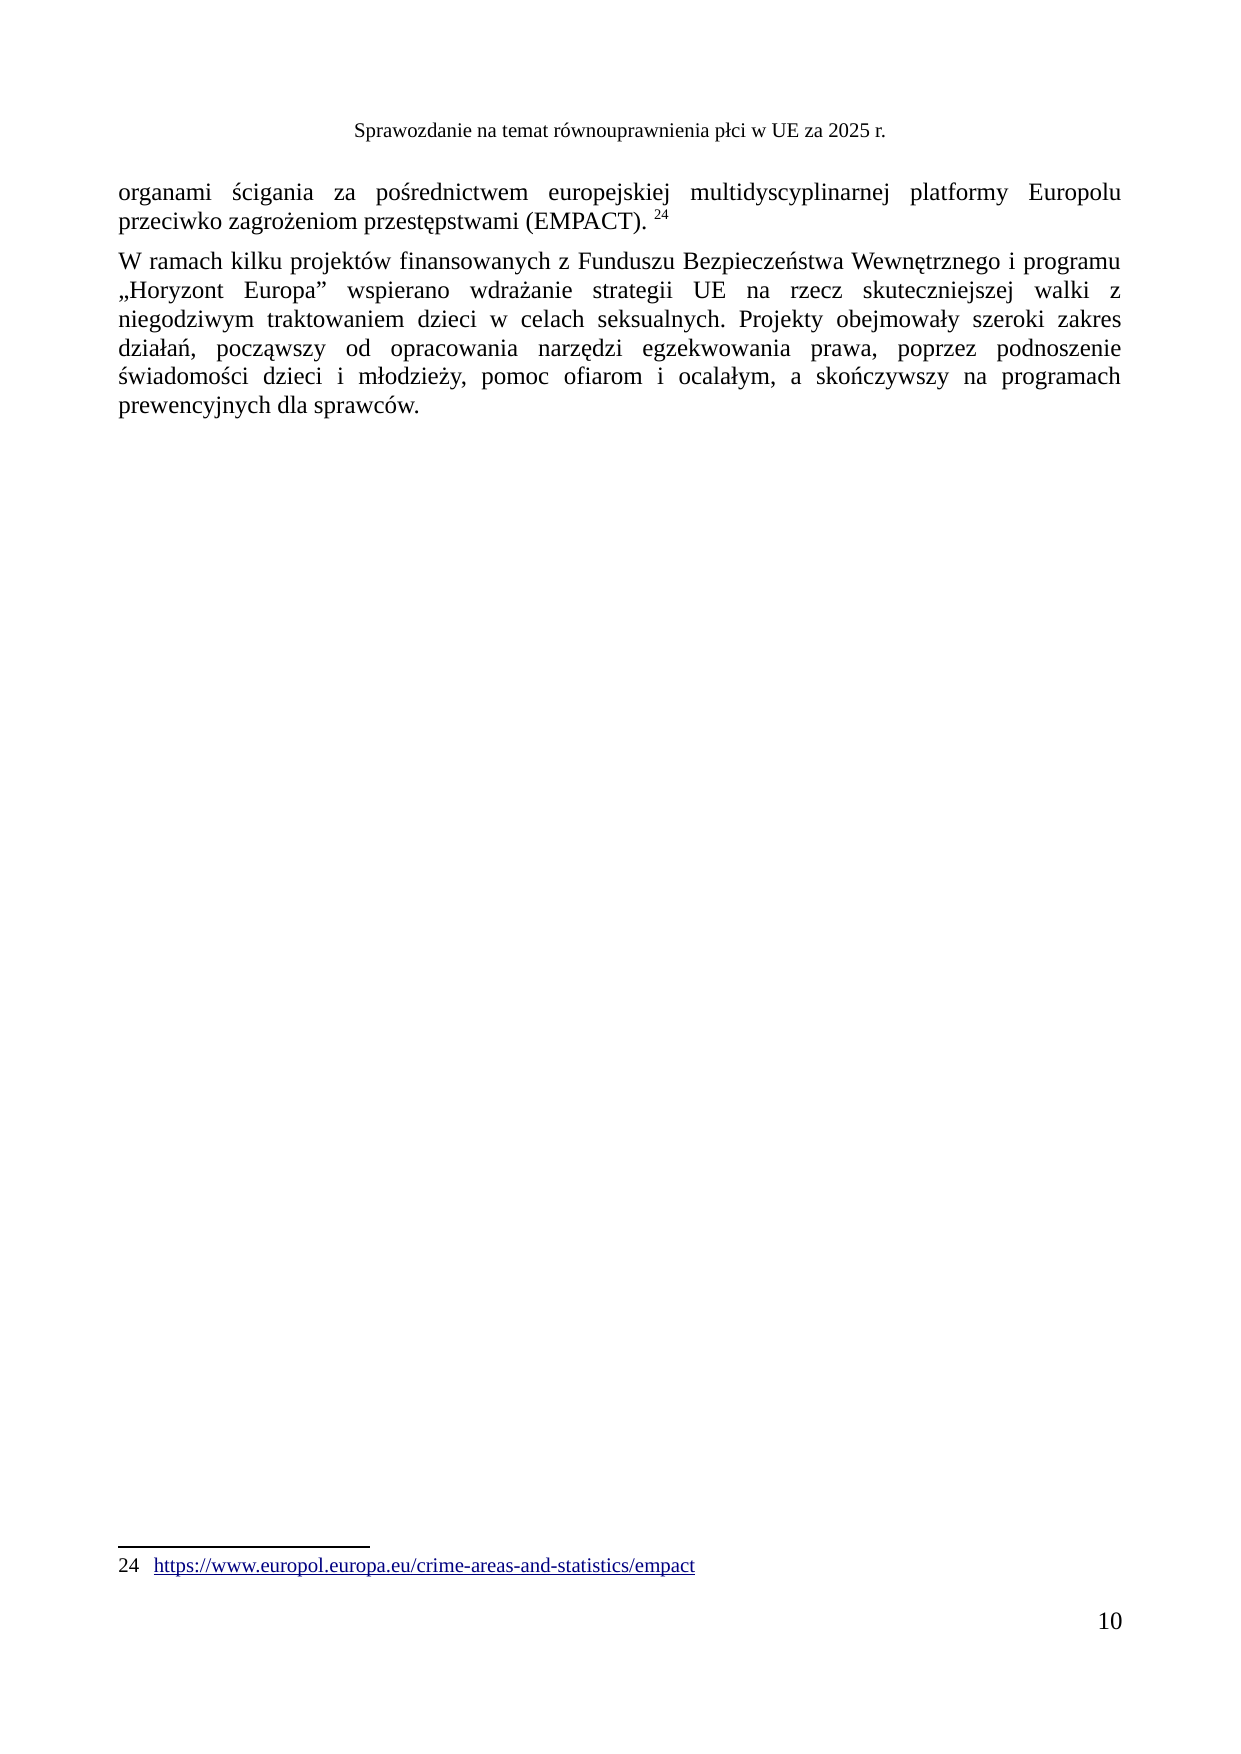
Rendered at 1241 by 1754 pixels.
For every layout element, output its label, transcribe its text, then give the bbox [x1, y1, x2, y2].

text W ramach kilku projektów finansowanych z Funduszu Bezpieczeństwa Wewnętrznego i programu „Horyzont Europa” wspierano wdrażanie strategii UE na rzecz skuteczniejszej walki z niegodziwym traktowaniem dzieci w celach seksualnych. Projekty obejmowały szeroki zakres działań, począwszy od opracowania narzędzi egzekwowania prawa, poprzez podnoszenie świadomości dzieci i młodzieży, pomoc ofiarom i ocalałym, a skończywszy na programach prewencyjnych dla sprawców. [118, 246, 1122, 419]
text https://www.europol.europa.eu/crime-areas-and-statistics/empact [118, 1553, 1122, 1577]
text organami ścigania za pośrednictwem europejskiej multidyscyplinarnej platformy Europolu przeciwko zagrożeniom przestępstwami (EMPACT). [118, 177, 1122, 234]
